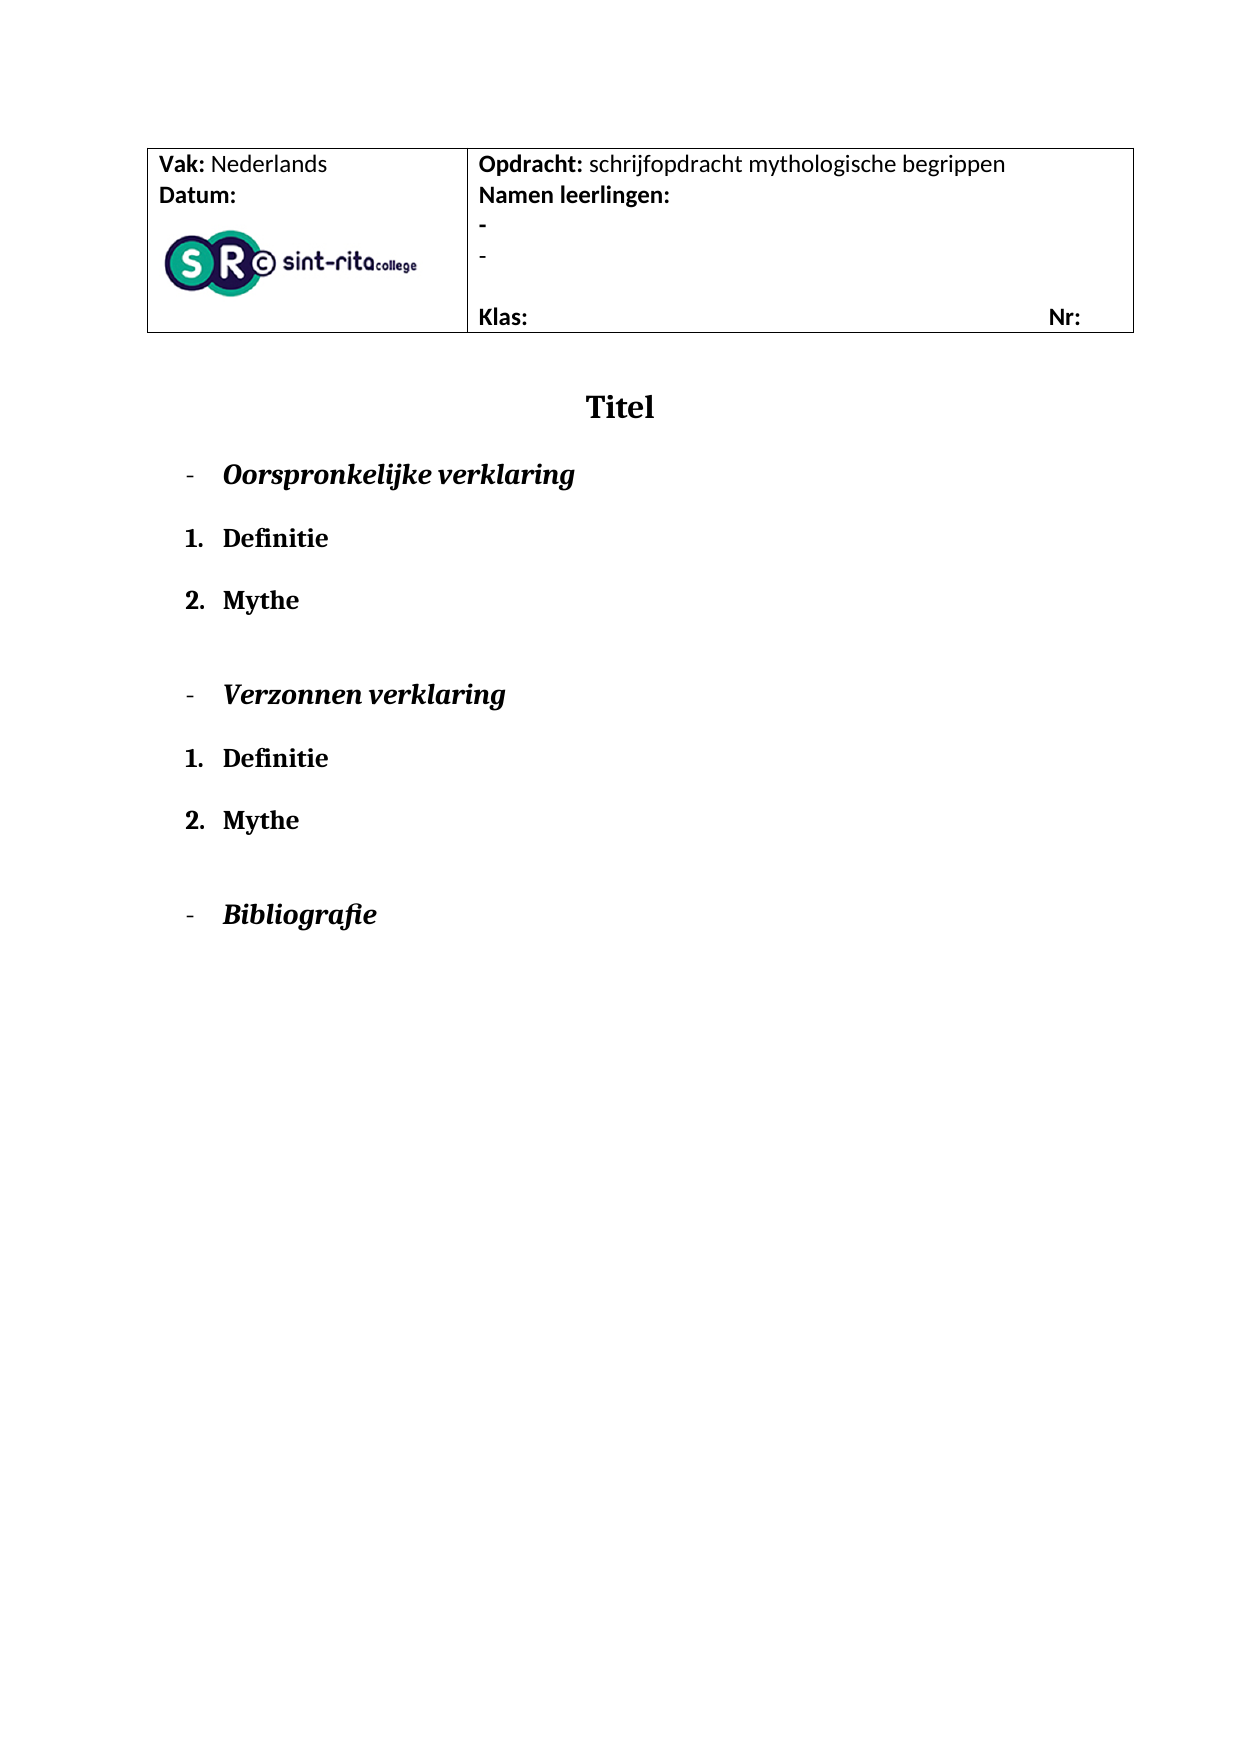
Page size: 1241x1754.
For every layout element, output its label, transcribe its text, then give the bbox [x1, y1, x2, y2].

table_header Vak: Nederlands Datum: [148, 149, 467, 332]
list Definitie [185, 523, 1093, 554]
subtitle Titel [148, 388, 1093, 427]
table_header Opdracht: schrijfopdracht mythologische begrippen Namen leerlingen: - - Klas: Nr: [468, 149, 1133, 332]
list Verzonnen verklaring [185, 678, 1093, 712]
list Bibliografie [185, 898, 1093, 932]
list Oorspronkelijke verklaring [185, 458, 1093, 491]
list Mythe [185, 585, 1093, 616]
list Mythe [185, 805, 1093, 836]
list Definitie [185, 743, 1093, 774]
